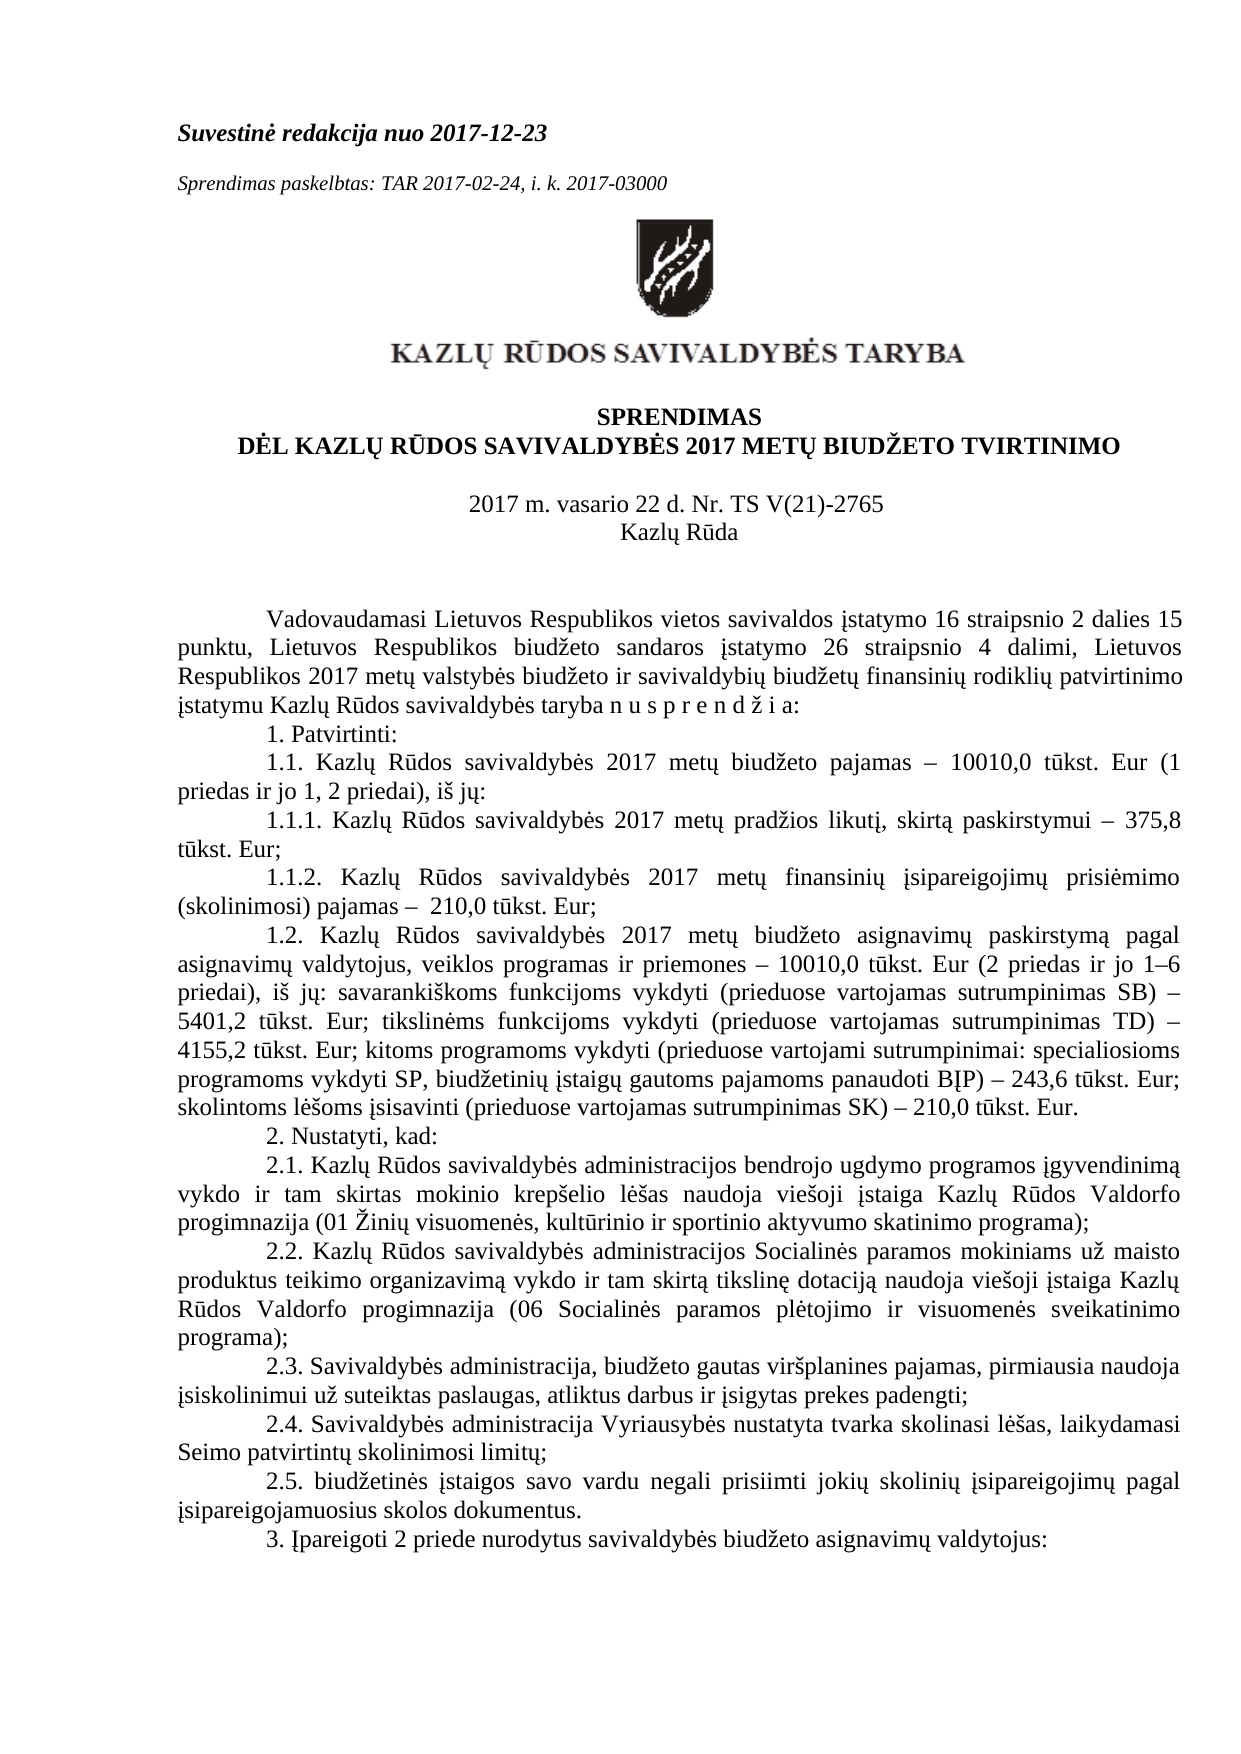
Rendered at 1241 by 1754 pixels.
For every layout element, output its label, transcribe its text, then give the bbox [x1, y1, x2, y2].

text Vadovaudamasi Lietuvos Respublikos vietos savivaldos įstatymo 16 straipsnio 2 dalies 15 punktu, Lietuvos Respublikos biudžeto sandaros įstatymo 26 straipsnio 4 dalimi, Lietuvos Respublikos 2017 metų valstybės biudžeto ir savivaldybių biudžetų finansinių rodiklių patvirtinimo įstatymu Kazlų Rūdos savivaldybės taryba n u s p r e n d ž i a: [177, 604, 1183, 719]
text DĖL KAZLŲ RŪDOS SAVIVALDYBĖS 2017 METŲ BIUDŽETO TVIRTINIMO [177, 431, 1181, 460]
text 1.1. Kazlų Rūdos savivaldybės 2017 metų biudžeto pajamas – 10010,0 tūkst. Eur (1 priedas ir jo 1, 2 priedai), iš jų: [177, 747, 1181, 805]
text Kazlų Rūda [177, 517, 1181, 546]
text 2.3. Savivaldybės administracija, biudžeto gautas viršplanines pajamas, pirmiausia naudoja įsiskolinimui už suteiktas paslaugas, atliktus darbus ir įsigytas prekes padengti; [177, 1351, 1181, 1409]
text 2017 m. vasario 22 d. Nr. TS V(21)-2765 [177, 489, 1181, 517]
text 2.2. Kazlų Rūdos savivaldybės administracijos Socialinės paramos mokiniams už maisto produktus teikimo organizavimą vykdo ir tam skirtą tikslinę dotaciją naudoja viešoji įstaiga Kazlų Rūdos Valdorfo progimnazija (06 Socialinės paramos plėtojimo ir visuomenės sveikatinimo programa); [177, 1236, 1181, 1351]
text SPRENDIMAS [177, 402, 1181, 431]
text 1.1.2. Kazlų Rūdos savivaldybės 2017 metų finansinių įsipareigojimų prisiėmimo (skolinimosi) pajamas – 210,0 tūkst. Eur; [177, 862, 1181, 920]
text 3. Įpareigoti 2 priede nurodytus savivaldybės biudžeto asignavimų valdytojus: [177, 1524, 1181, 1552]
text 2.5. biudžetinės įstaigos savo vardu negali prisiimti jokių skolinių įsipareigojimų pagal įsipareigojamuosius skolos dokumentus. [177, 1466, 1181, 1524]
text 2.1. Kazlų Rūdos savivaldybės administracijos bendrojo ugdymo programos įgyvendinimą vykdo ir tam skirtas mokinio krepšelio lėšas naudoja viešoji įstaiga Kazlų Rūdos Valdorfo progimnazija (01 Žinių visuomenės, kultūrinio ir sportinio aktyvumo skatinimo programa); [177, 1150, 1181, 1236]
text 2. Nustatyti, kad: [177, 1121, 1181, 1150]
text Sprendimas paskelbtas: TAR 2017-02-24, i. k. 2017-03000 [177, 171, 1181, 195]
text 1.1.1. Kazlų Rūdos savivaldybės 2017 metų pradžios likutį, skirtą paskirstymui – 375,8 tūkst. Eur; [177, 805, 1181, 862]
text 1.2. Kazlų Rūdos savivaldybės 2017 metų biudžeto asignavimų paskirstymą pagal asignavimų valdytojus, veiklos programas ir priemones – 10010,0 tūkst. Eur (2 priedas ir jo 1–6 priedai), iš jų: savarankiškoms funkcijoms vykdyti (prieduose vartojamas sutrumpinimas SB) – 5401,2 tūkst. Eur; tikslinėms funkcijoms vykdyti (prieduose vartojamas sutrumpinimas TD) – 4155,2 tūkst. Eur; kitoms programoms vykdyti (prieduose vartojami sutrumpinimai: specialiosioms programoms vykdyti SP, biudžetinių įstaigų gautoms pajamoms panaudoti BĮP) – 243,6 tūkst. Eur; skolintoms lėšoms įsisavinti (prieduose vartojamas sutrumpinimas SK) – 210,0 tūkst. Eur. [177, 920, 1181, 1121]
text 2.4. Savivaldybės administracija Vyriausybės nustatyta tvarka skolinasi lėšas, laikydamasi Seimo patvirtintų skolinimosi limitų; [177, 1409, 1181, 1466]
text 1. Patvirtinti: [177, 719, 1183, 747]
text Suvestinė redakcija nuo 2017-12-23 [177, 118, 1181, 147]
